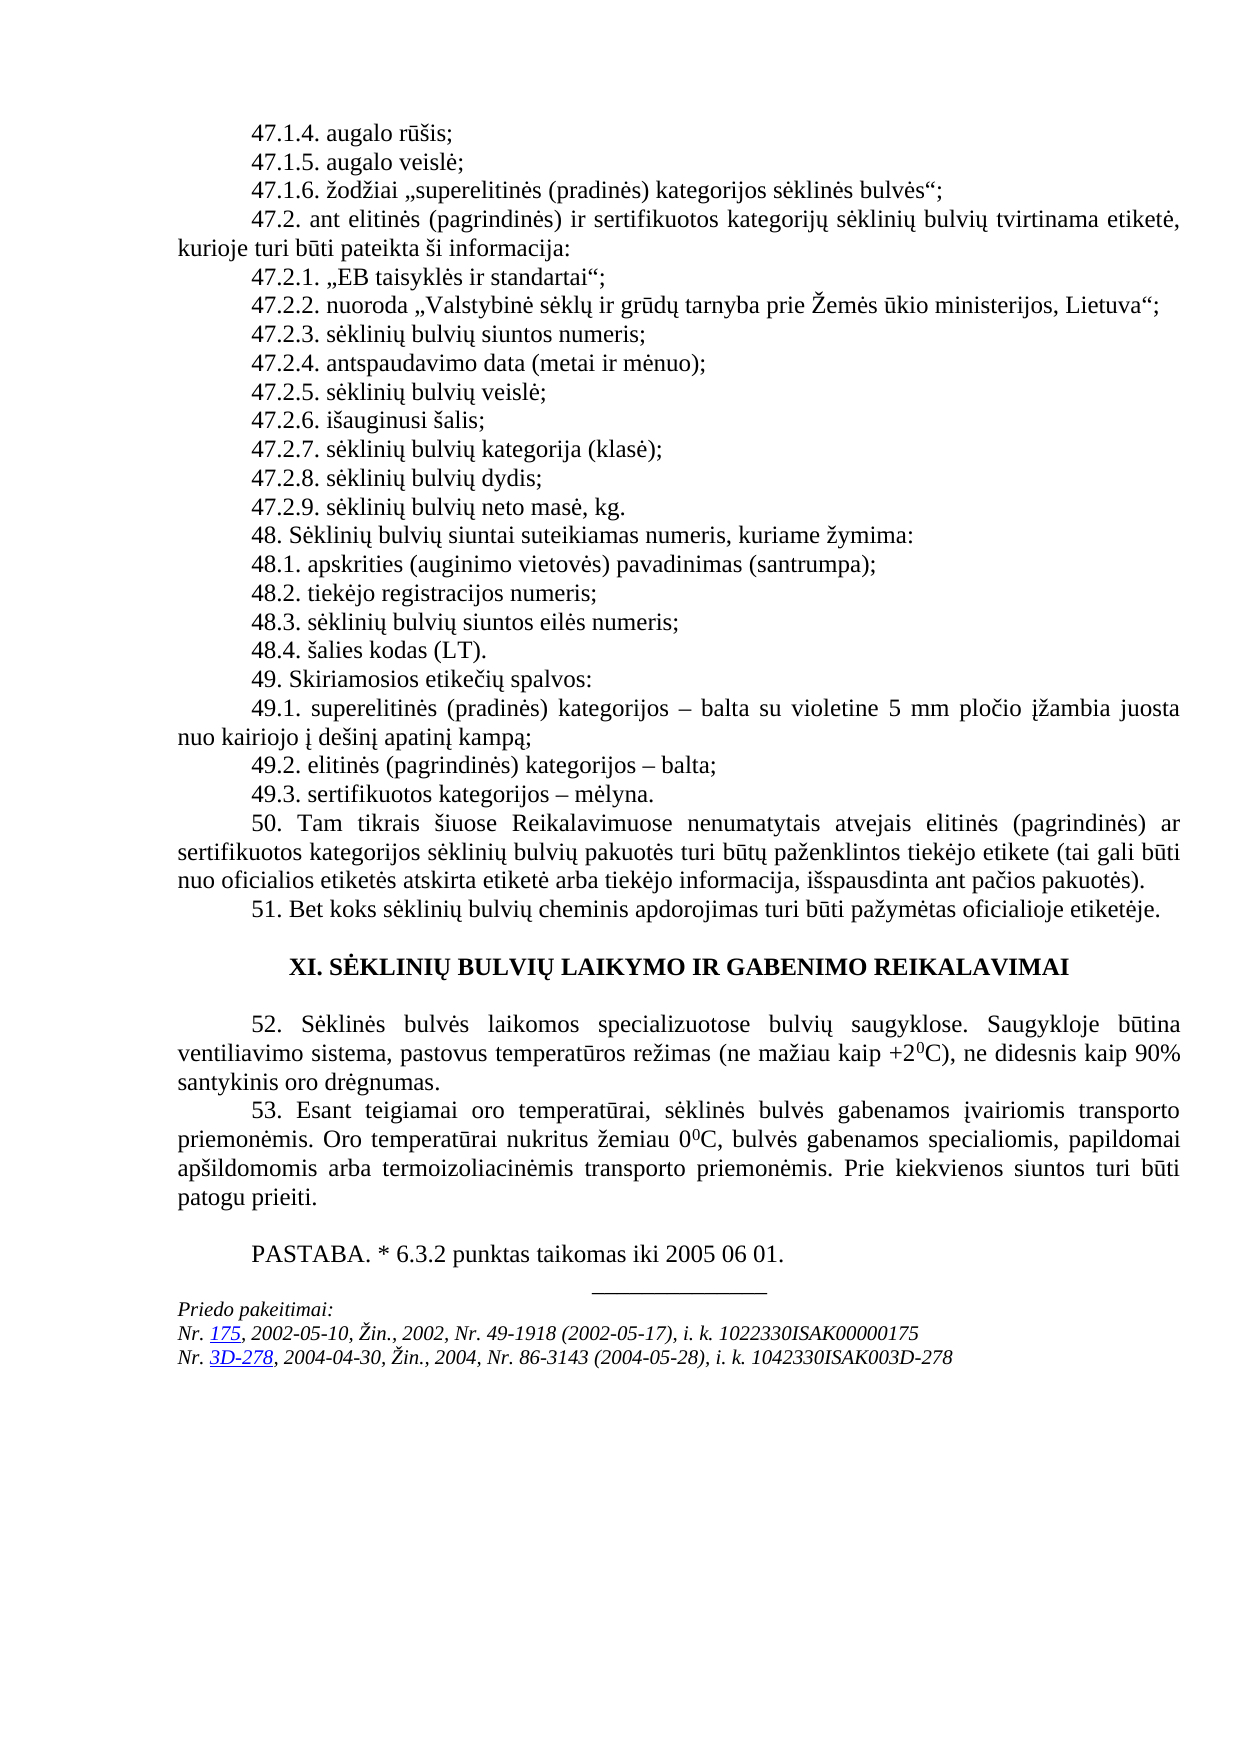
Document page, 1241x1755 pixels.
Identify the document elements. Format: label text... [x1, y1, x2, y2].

text Nr. 3D-278, 2004-04-30, Žin., 2004, Nr. 86-3143 (2004-05-28), i. k. 1042330ISAK003D-278 [177, 1345, 1181, 1369]
text 48.3. sėklinių bulvių siuntos eilės numeris; [177, 607, 1181, 636]
text 50. Tam tikrais šiuose Reikalavimuose nenumatytais atvejais elitinės (pagrindinės) ar sertifikuotos kategorijos sėklinių bulvių pakuotės turi būtų paženklintos tiekėjo etikete (tai gali būti nuo oficialios etiketės atskirta etiketė arba tiekėjo informacija, išspausdinta ant pačios pakuotės). [177, 808, 1181, 894]
text 49.3. sertifikuotos kategorijos – mėlyna. [177, 779, 1181, 808]
text 47.1.4. augalo rūšis; [177, 118, 1181, 147]
text XI. SĖKLINIŲ BULVIŲ LAIKYMO IR GABENIMO REIKALAVIMAI [177, 952, 1181, 981]
text 48.2. tiekėjo registracijos numeris; [177, 578, 1181, 607]
text 47.2.8. sėklinių bulvių dydis; [177, 463, 1181, 492]
text 48.1. apskrities (auginimo vietovės) pavadinimas (santrumpa); [177, 549, 1181, 578]
text 47.2.3. sėklinių bulvių siuntos numeris; [177, 319, 1181, 348]
text 47.2.2. nuoroda „Valstybinė sėklų ir grūdų tarnyba prie Žemės ūkio ministerijos, Lietuva“; [177, 291, 1181, 319]
text 53. Esant teigiamai oro temperatūrai, sėklinės bulvės gabenamos įvairiomis transporto priemonėmis. Oro temperatūrai nukritus žemiau 00C, bulvės gabenamos specialiomis, papildomai apšildomomis arba termoizoliacinėmis transporto priemonėmis. Prie kiekvienos siuntos turi būti patogu prieiti. [177, 1096, 1181, 1211]
text 49.1. superelitinės (pradinės) kategorijos – balta su violetine 5 mm pločio įžambia juosta nuo kairiojo į dešinį apatinį kampą; [177, 693, 1181, 751]
text 47.2.4. antspaudavimo data (metai ir mėnuo); [177, 348, 1181, 377]
text 47.2.6. išauginusi šalis; [177, 406, 1181, 434]
text Nr. 175, 2002-05-10, Žin., 2002, Nr. 49-1918 (2002-05-17), i. k. 1022330ISAK00000175 [177, 1321, 1181, 1345]
text 49.2. elitinės (pagrindinės) kategorijos – balta; [177, 751, 1181, 779]
text ______________ [177, 1268, 1181, 1297]
text PASTABA. * 6.3.2 punktas taikomas iki 2005 06 01. [177, 1239, 1181, 1268]
text 48. Sėklinių bulvių siuntai suteikiamas numeris, kuriame žymima: [177, 521, 1181, 549]
text 47.2.7. sėklinių bulvių kategorija (klasė); [177, 434, 1181, 463]
text 47.2. ant elitinės (pagrindinės) ir sertifikuotos kategorijų sėklinių bulvių tvirtinama etiketė, kurioje turi būti pateikta ši informacija: [177, 204, 1181, 262]
text 47.2.9. sėklinių bulvių neto masė, kg. [177, 492, 1181, 521]
text 51. Bet koks sėklinių bulvių cheminis apdorojimas turi būti pažymėtas oficialioje etiketėje. [177, 894, 1181, 923]
text 52. Sėklinės bulvės laikomos specializuotose bulvių saugyklose. Saugykloje būtina ventiliavimo sistema, pastovus temperatūros režimas (ne mažiau kaip +20C), ne didesnis kaip 90% santykinis oro drėgnumas. [177, 1009, 1181, 1096]
text 48.4. šalies kodas (LT). [177, 636, 1181, 664]
text 49. Skiriamosios etikečių spalvos: [177, 664, 1181, 693]
text 47.1.5. augalo veislė; [177, 147, 1181, 176]
text Priedo pakeitimai: [177, 1297, 1181, 1321]
text 47.2.5. sėklinių bulvių veislė; [177, 377, 1181, 406]
text 47.1.6. žodžiai „superelitinės (pradinės) kategorijos sėklinės bulvės“; [177, 176, 1181, 204]
text 47.2.1. „EB taisyklės ir standartai“; [177, 262, 1181, 291]
